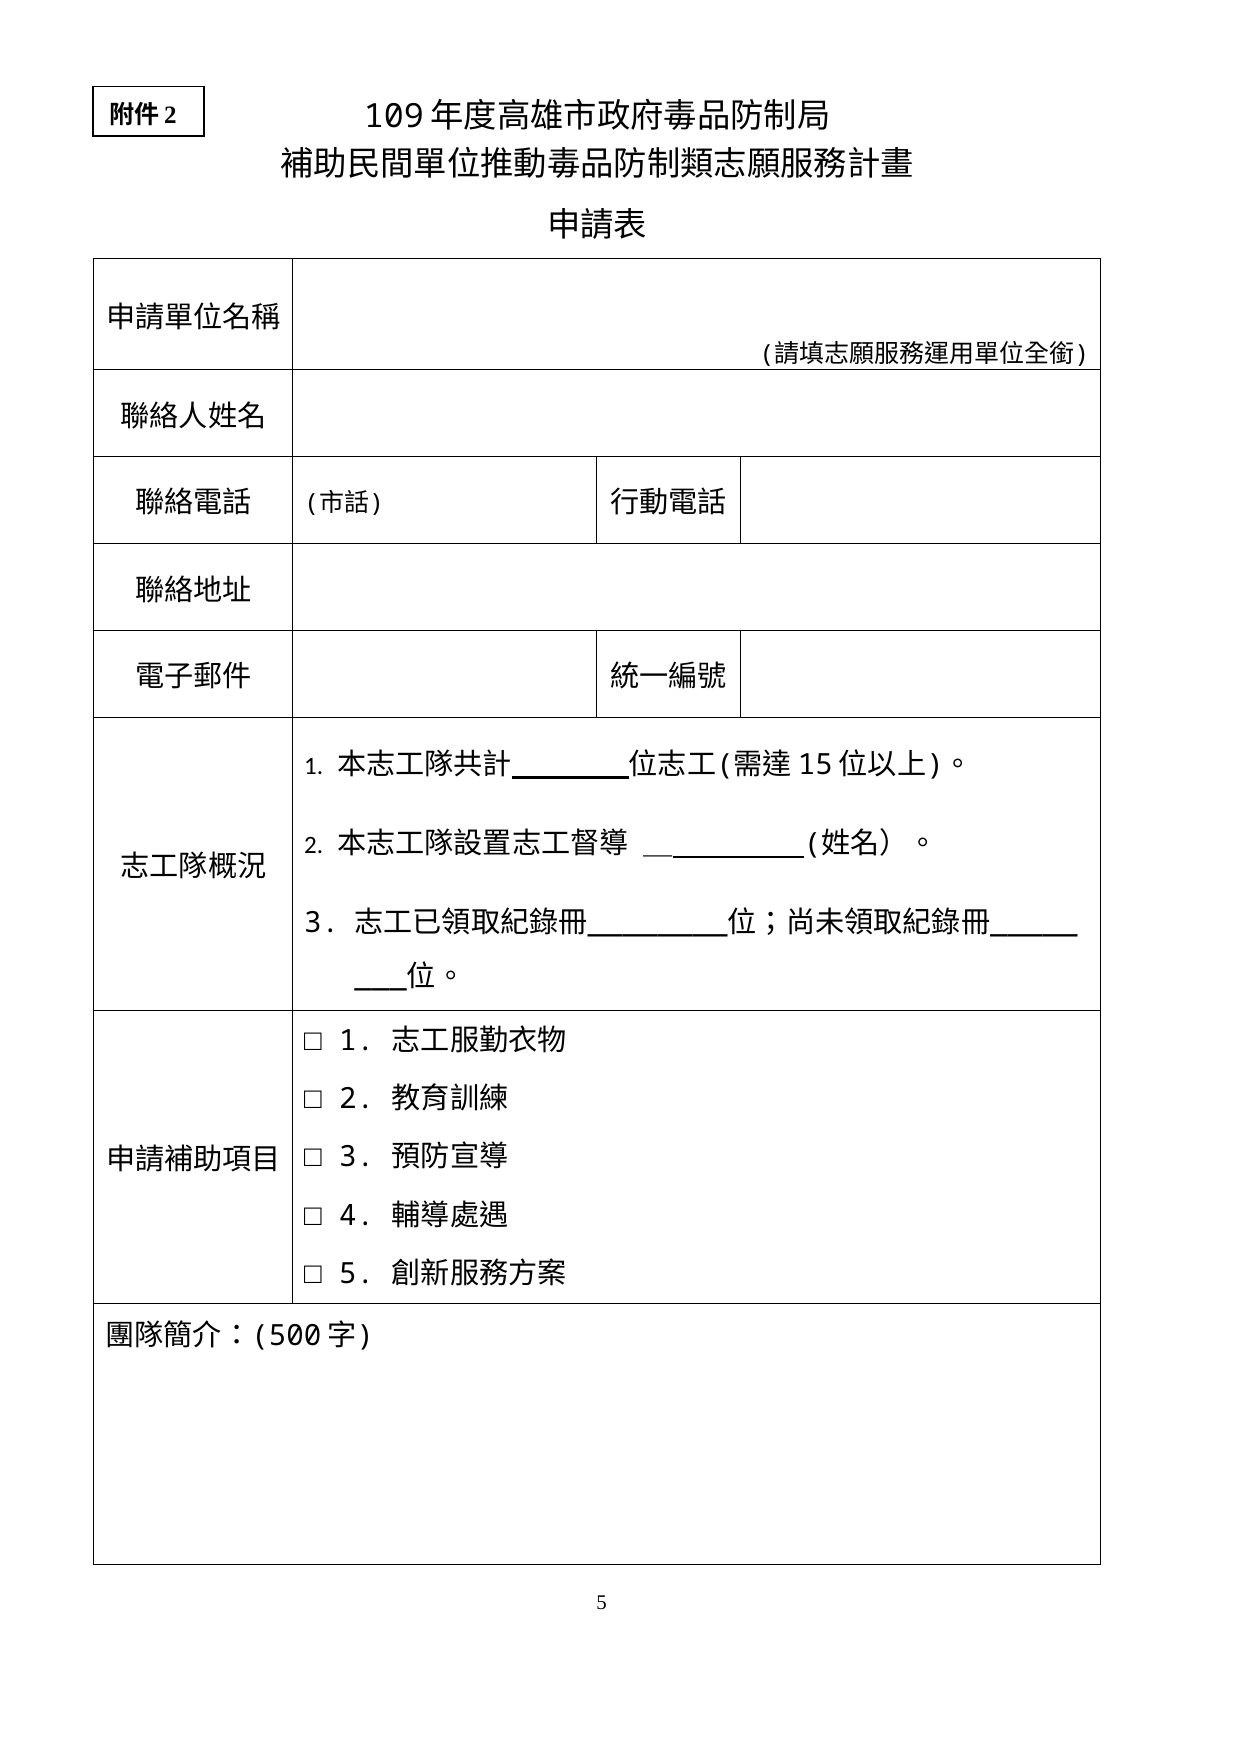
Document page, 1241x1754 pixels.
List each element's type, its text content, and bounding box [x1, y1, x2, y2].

text [94, 87, 203, 135]
table_header (請填志願服務運用單位全銜) [293, 259, 1100, 369]
table_cell [741, 457, 1100, 543]
table_cell 聯絡地址 [94, 544, 292, 630]
table_cell 統一編號 [597, 631, 740, 717]
table_cell 志工隊概況 [94, 718, 292, 1010]
table_header 申請單位名稱 [94, 259, 292, 369]
table_cell 聯絡人姓名 [94, 370, 292, 456]
text 109年度高雄市政府毒品防制局 [205, 89, 1100, 137]
table_cell 團隊簡介：(500字) [94, 1304, 1100, 1564]
table_cell [293, 370, 1100, 456]
text 補助民間單位推動毒品防制類志願服務計畫 [94, 137, 1100, 185]
table_cell 行動電話 [597, 457, 740, 543]
table_cell (市話) [293, 457, 596, 543]
table_cell 本志工隊共計＿ ＿ 位志工(需達15位以上)。 本志工隊設置志工督導 ＿ (姓名）。 志工已領取紀錄冊________位；尚未領取紀錄冊________位。 [293, 718, 1100, 1010]
table_cell 電子郵件 [94, 631, 292, 717]
table_cell [293, 544, 1100, 630]
text 附件2 [109, 95, 188, 128]
text 申請表 [94, 197, 1100, 246]
table_cell 申請補助項目 [94, 1011, 292, 1303]
table_cell □ 1. 志工服勤衣物 □ 2. 教育訓練 □ 3. 預防宣導 □ 4. 輔導處遇 □ 5. 創新服務方案 [293, 1011, 1100, 1303]
table_cell [741, 631, 1100, 717]
table_cell 聯絡電話 [94, 457, 292, 543]
table_cell [293, 631, 596, 717]
